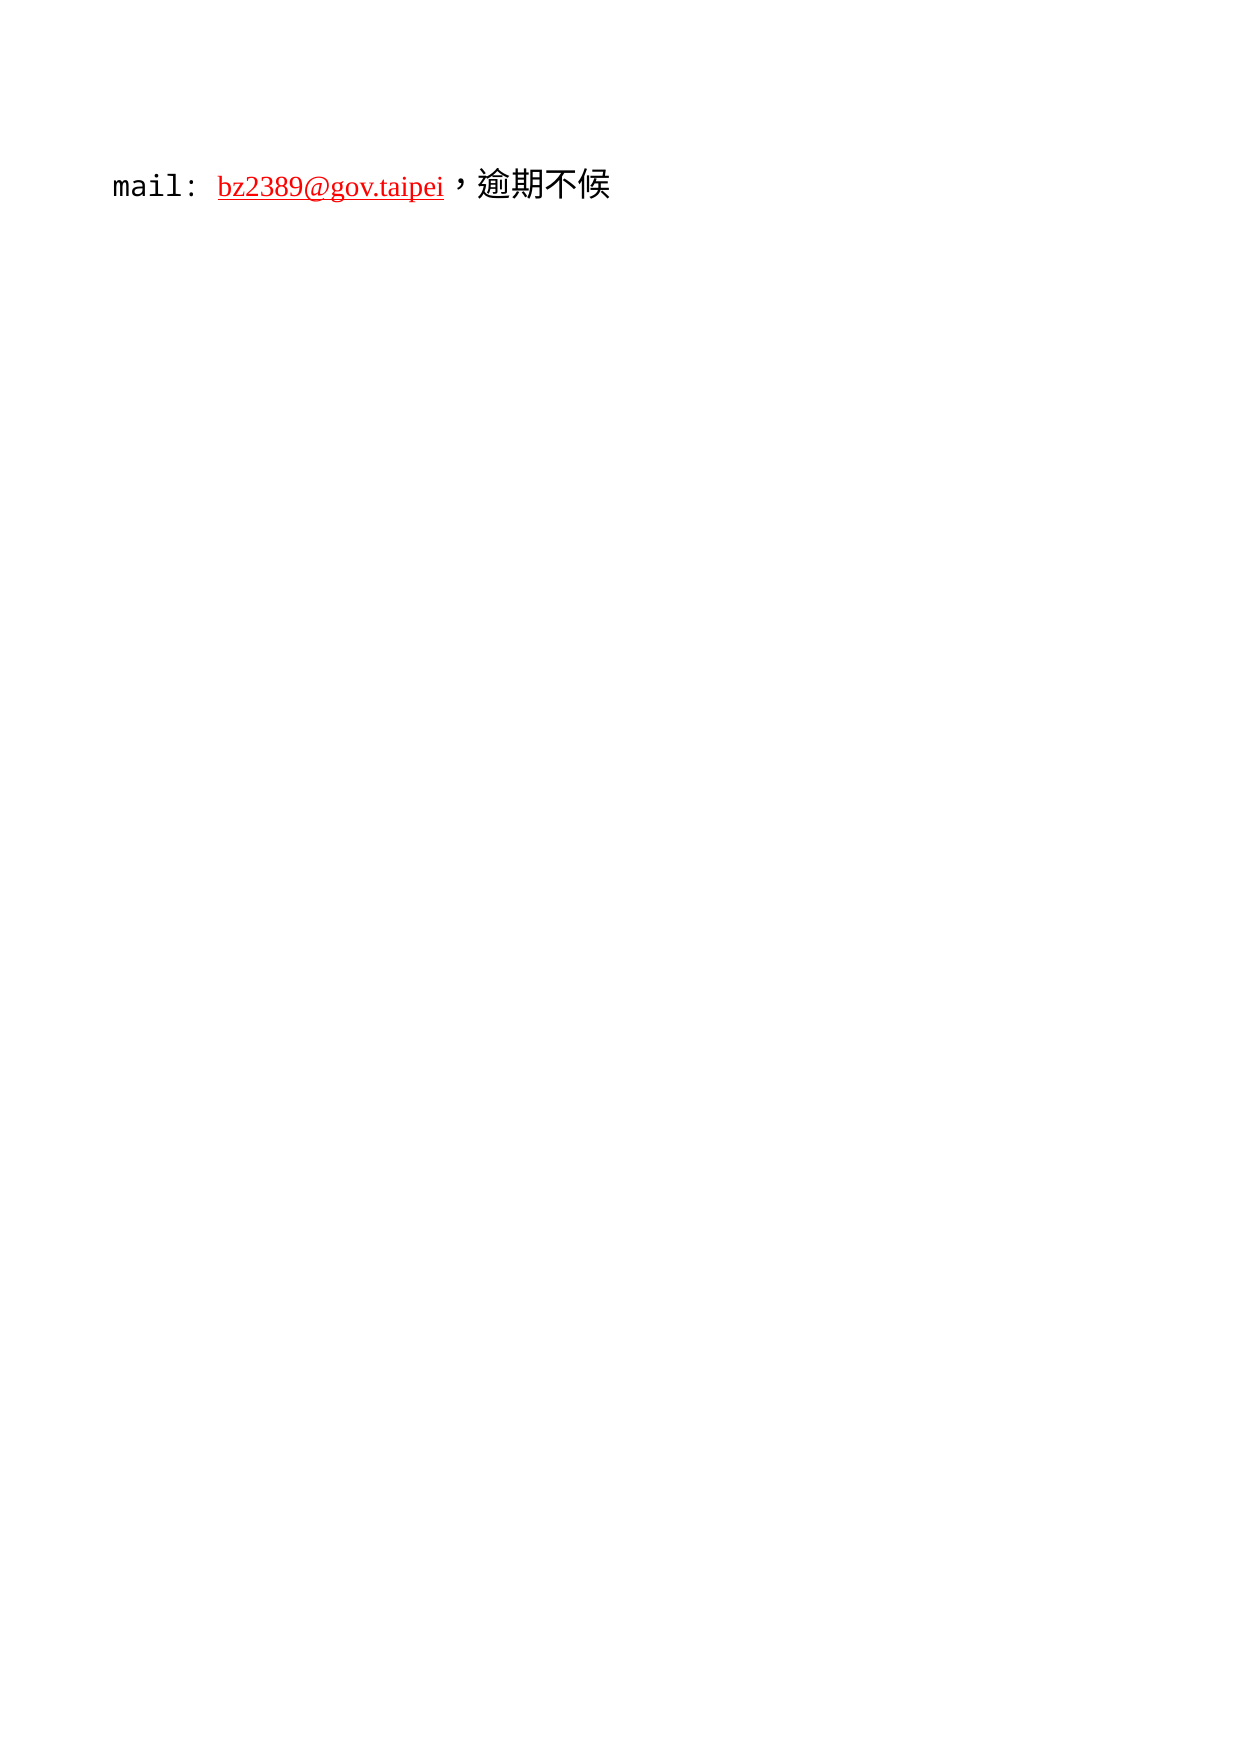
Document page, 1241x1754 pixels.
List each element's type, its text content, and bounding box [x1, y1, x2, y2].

text mail: bz2389@gov.taipei，逾期不候 [112, 158, 1106, 206]
